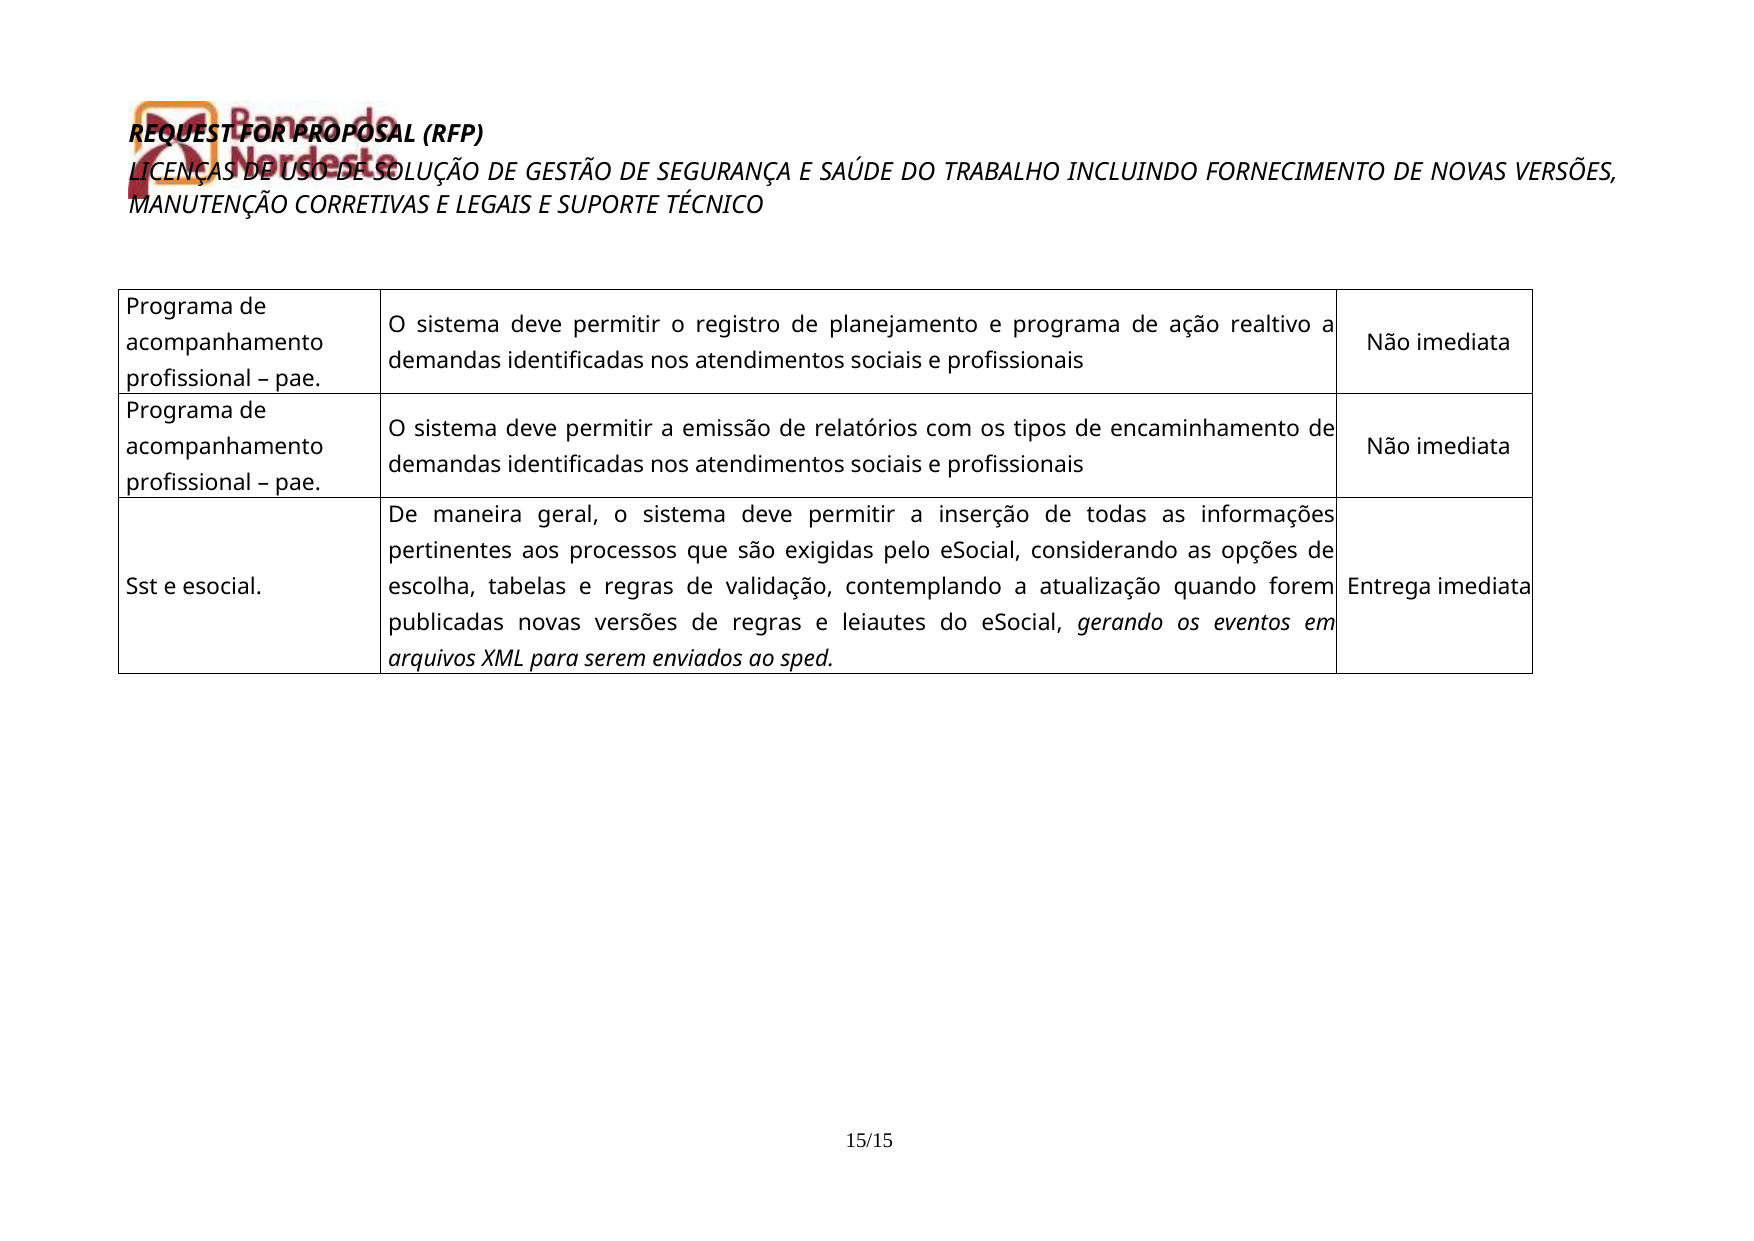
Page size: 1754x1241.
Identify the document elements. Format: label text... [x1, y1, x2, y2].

table_cell O sistema deve permitir o registro de planejamento e programa de ação realtivo a demandas identificadas nos atendimentos sociais e profissionais [381, 290, 1336, 393]
table_cell Não imediata [1337, 394, 1532, 497]
table_cell Sst e esocial. [119, 498, 380, 673]
table_cell Programa de acompanhamento profissional – pae. [119, 394, 380, 497]
table_cell Não imediata [1337, 290, 1532, 393]
picture [389, 164, 397, 178]
table_cell O sistema deve permitir a emissão de relatórios com os tipos de encaminhamento de demandas identificadas nos atendimentos sociais e profissionais [381, 394, 1336, 497]
table_cell De maneira geral, o sistema deve permitir a inserção de todas as informações pertinentes aos processos que são exigidas pelo eSocial, considerando as opções de escolha, tabelas e regras de validação, contemplando a atualização quando forem publicadas novas versões de regras e leiautes do eSocial, gerando os eventos em arquivos XML para serem enviados ao sped. [381, 498, 1336, 673]
picture [128, 101, 397, 199]
table_cell Programa de acompanhamento profissional – pae. [119, 290, 380, 393]
table_cell Entrega imediata [1337, 498, 1532, 673]
